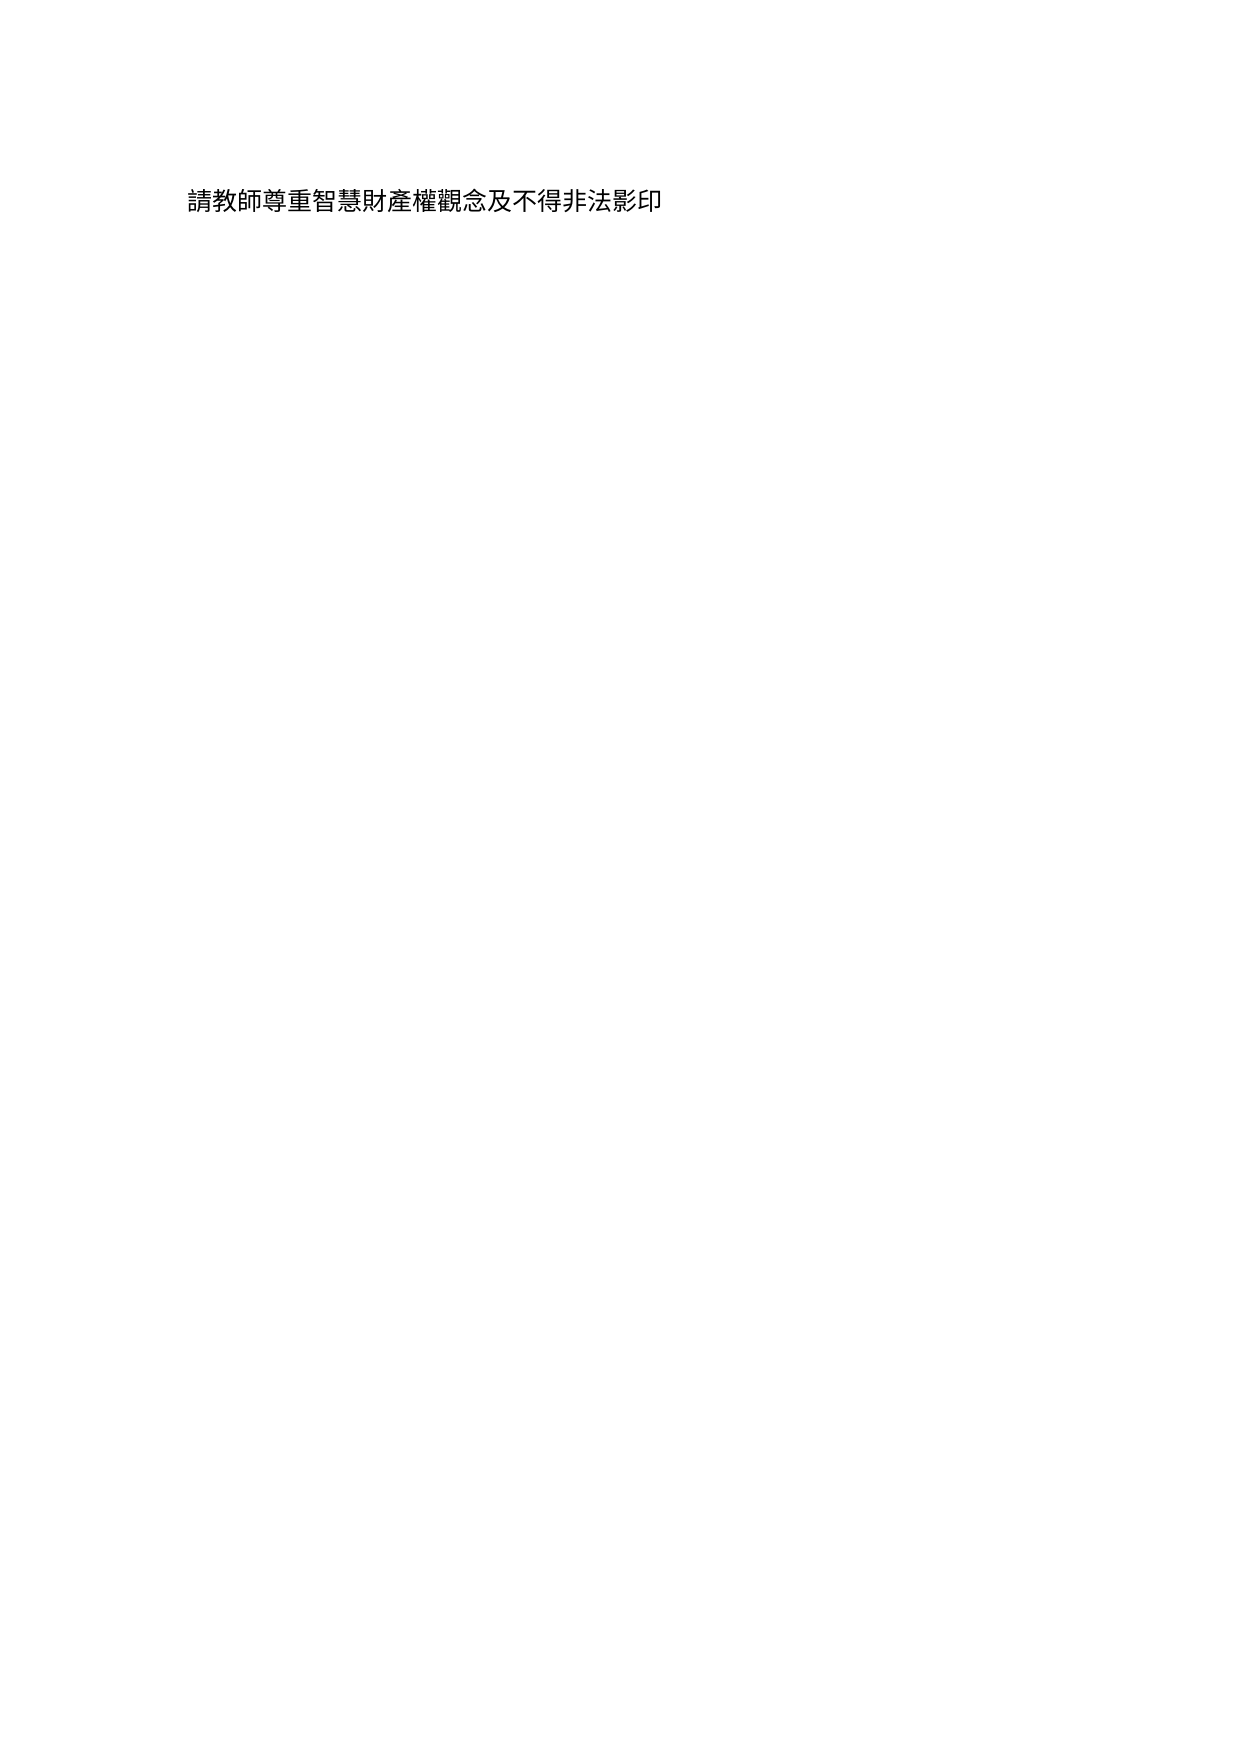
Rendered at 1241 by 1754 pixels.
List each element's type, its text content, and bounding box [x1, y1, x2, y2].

text 請教師尊重智慧財產權觀念及不得非法影印 [187, 158, 1087, 221]
